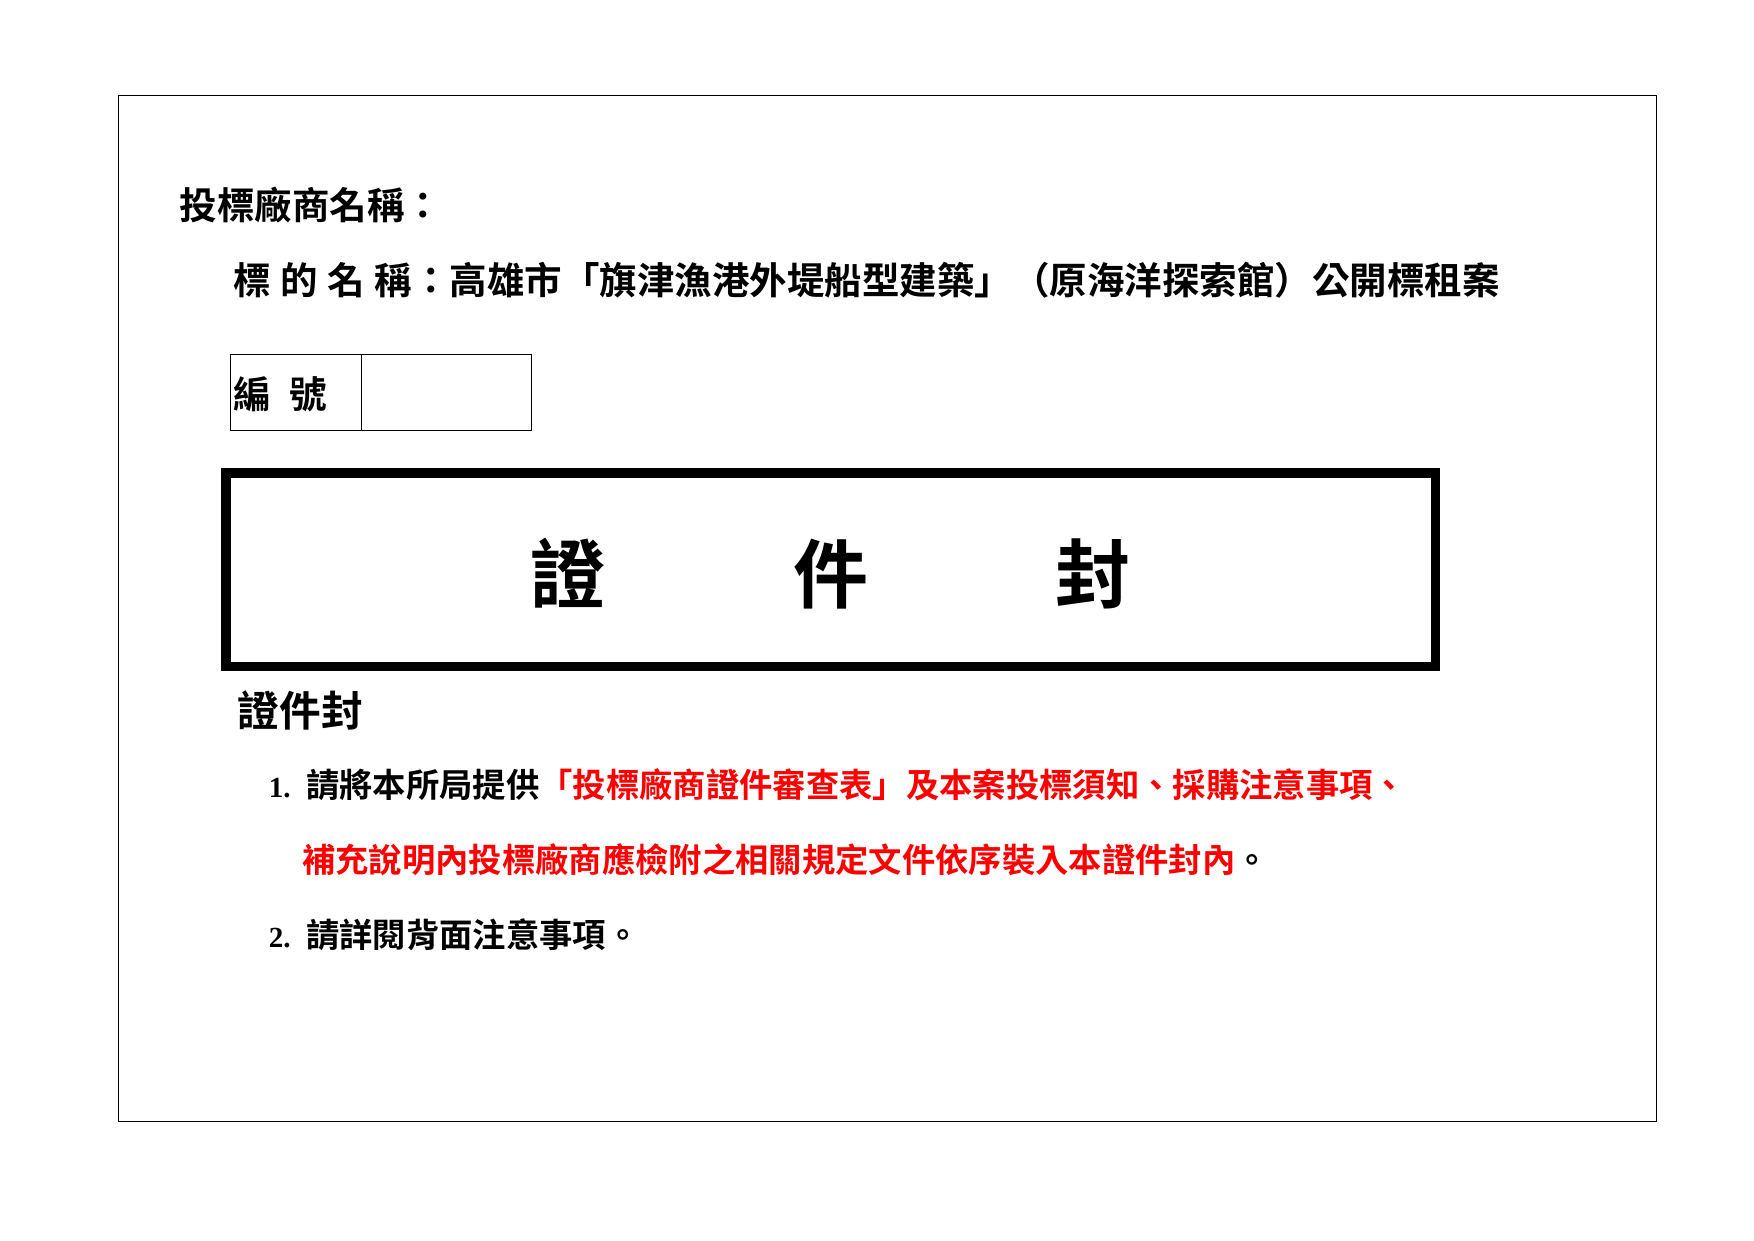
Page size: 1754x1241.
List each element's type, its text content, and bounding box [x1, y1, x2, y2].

table_header 編 號 [231, 355, 361, 429]
table_header 證 件 封 [231, 478, 1431, 662]
table_header 投標廠商名稱： 標 的 名 稱：高雄市「旗津漁港外堤船型建築」（原海洋探索館）公開標租案 證件封 請將本所局提供「投標廠商證件審查表」及本案投標須知、採購注意事項、 補充說明內投標廠商應檢附之相關規定文件依序裝入本證件封內。 請詳閱背面注意事項。 注意事項： 本證件封應密封。 標的名稱及投標廠商名稱請投標廠商填妥，否則無效。 編號欄由高雄市政府海洋局於取標後填寫。 [119, 96, 1656, 1121]
table_header [362, 355, 531, 429]
